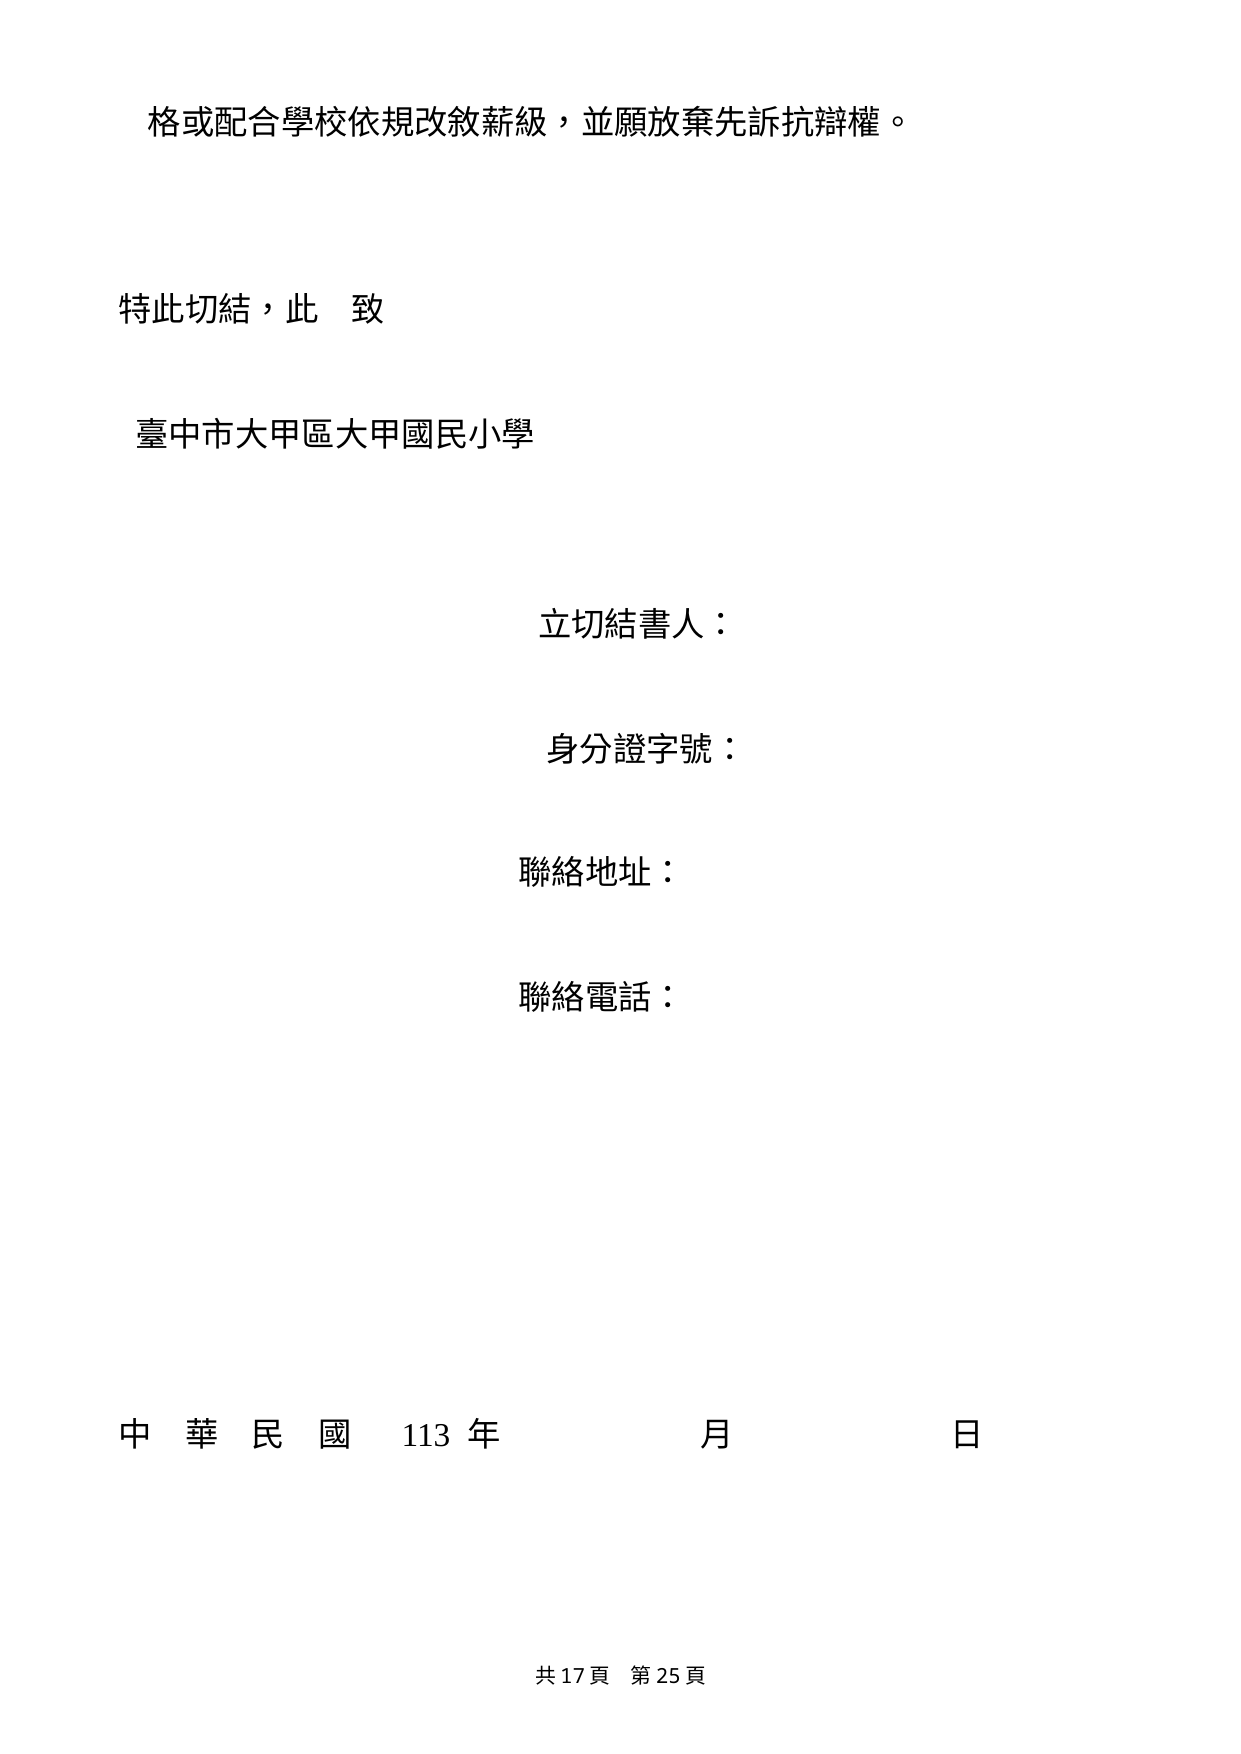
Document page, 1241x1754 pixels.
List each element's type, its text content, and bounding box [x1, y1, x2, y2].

text 聯絡地址： [443, 828, 1122, 891]
text 特此切結，此 致 [118, 266, 1122, 328]
text 格或配合學校依規改敘薪級，並願放棄先訴抗辯權。 [118, 78, 1122, 141]
text 立切結書人： [443, 578, 1122, 641]
text 聯絡電話： [443, 953, 1122, 1016]
text 中 華 民 國 113 年 月 日 [118, 1391, 1122, 1453]
text 身分證字號： [443, 703, 1122, 766]
text 臺中市大甲區大甲國民小學 [118, 391, 1122, 453]
